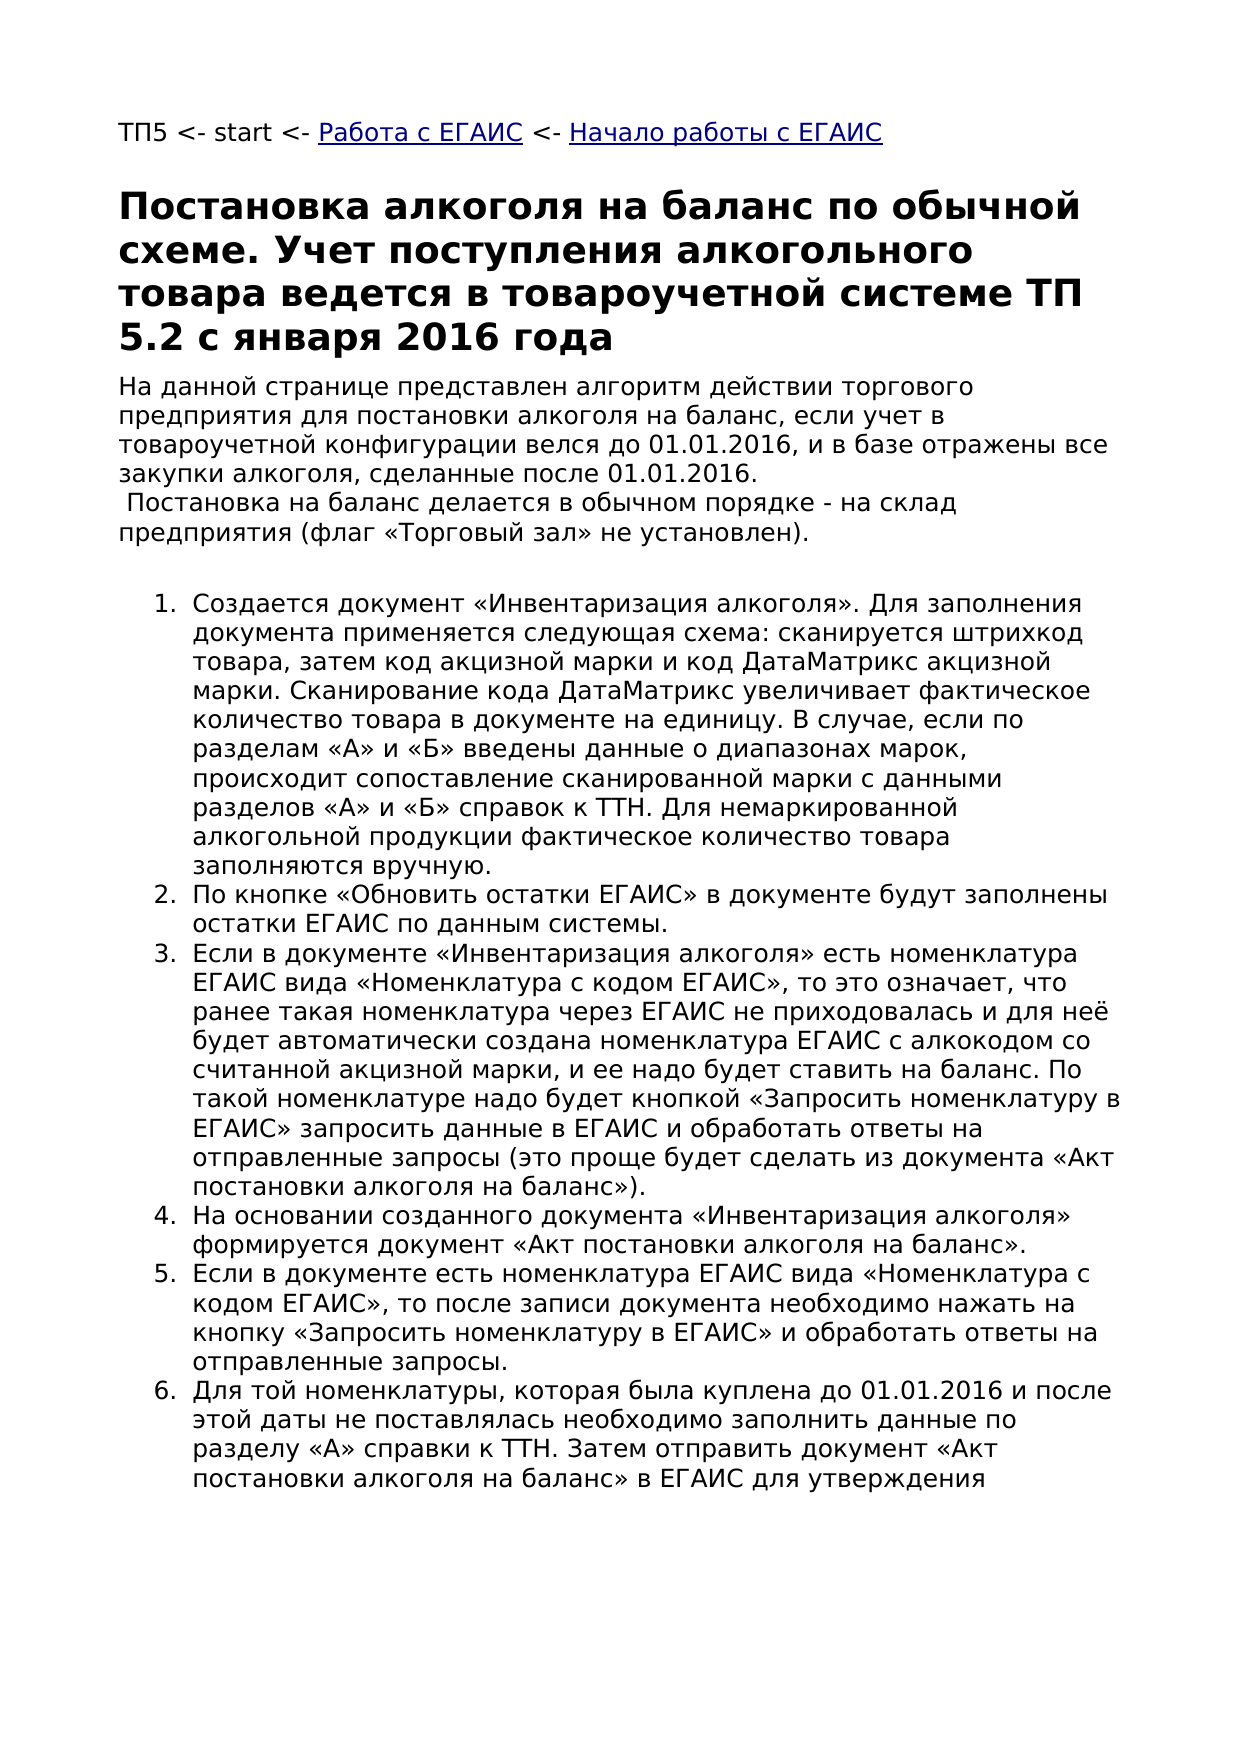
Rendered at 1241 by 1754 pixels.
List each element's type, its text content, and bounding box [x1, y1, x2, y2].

list Если в документе «Инвентаризация алкоголя» есть номенклатура ЕГАИС вида «Номенклатура с кодом ЕГАИС», то это означает, что ранее такая номенклатура через ЕГАИС не приходовалась и для неё будет автоматически создана номенклатура ЕГАИС с алкокодом со считанной акцизной марки, и ее надо будет ставить на баланс. По такой номенклатуре надо будет кнопкой «Запросить номенклатуру в ЕГАИС» запросить данные в ЕГАИС и обработать ответы на отправленные запросы (это проще будет сделать из документа «Акт постановки алкоголя на баланс»). [177, 939, 1122, 1201]
list Если в документе есть номенклатура ЕГАИС вида «Номенклатура с кодом ЕГАИС», то после записи документа необходимо нажать на кнопку «Запросить номенклатуру в ЕГАИС» и обработать ответы на отправленные запросы. [177, 1260, 1122, 1376]
list На основании созданного документа «Инвентаризация алкоголя» формируется документ «Акт постановки алкоголя на баланс». [177, 1201, 1122, 1260]
text На данной странице представлен алгоритм действии торгового предприятия для постановки алкоголя на баланс, если учет в товароучетной конфигурации велся до 01.01.2016, и в базе отражены все закупки алкоголя, сделанные после 01.01.2016. Постановка на баланс делается в обычном порядке - на склад предприятия (флаг «Торговый зал» не установлен). [118, 372, 1122, 547]
list Создается документ «Инвентаризация алкоголя». Для заполнения документа применяется следующая схема: сканируется штрихкод товара, затем код акцизной марки и код ДатаМатрикс акцизной марки. Сканирование кода ДатаМатрикс увеличивает фактическое количество товара в документе на единицу. В случае, если по разделам «А» и «Б» введены данные о диапазонах марок, происходит сопоставление сканированной марки с данными разделов «А» и «Б» справок к ТТН. Для немаркированной алкогольной продукции фактическое количество товара заполняются вручную. [177, 589, 1122, 881]
list По кнопке «Обновить остатки ЕГАИС» в документе будут заполнены остатки ЕГАИС по данным системы. [177, 881, 1122, 939]
subtitle Постановка алкоголя на баланс по обычной схеме. Учет поступления алкогольного товара ведется в товароучетной системе ТП 5.2 с января 2016 года [118, 185, 1122, 359]
list Для той номенклатуры, которая была куплена до 01.01.2016 и после этой даты не поставлялась необходимо заполнить данные по разделу «А» справки к ТТН. Затем отправить документ «Акт постановки алкоголя на баланс» в ЕГАИС для утверждения [177, 1376, 1122, 1493]
text ТП5 <- start <- Работа с ЕГАИС <- Начало работы с ЕГАИС [118, 118, 1122, 147]
